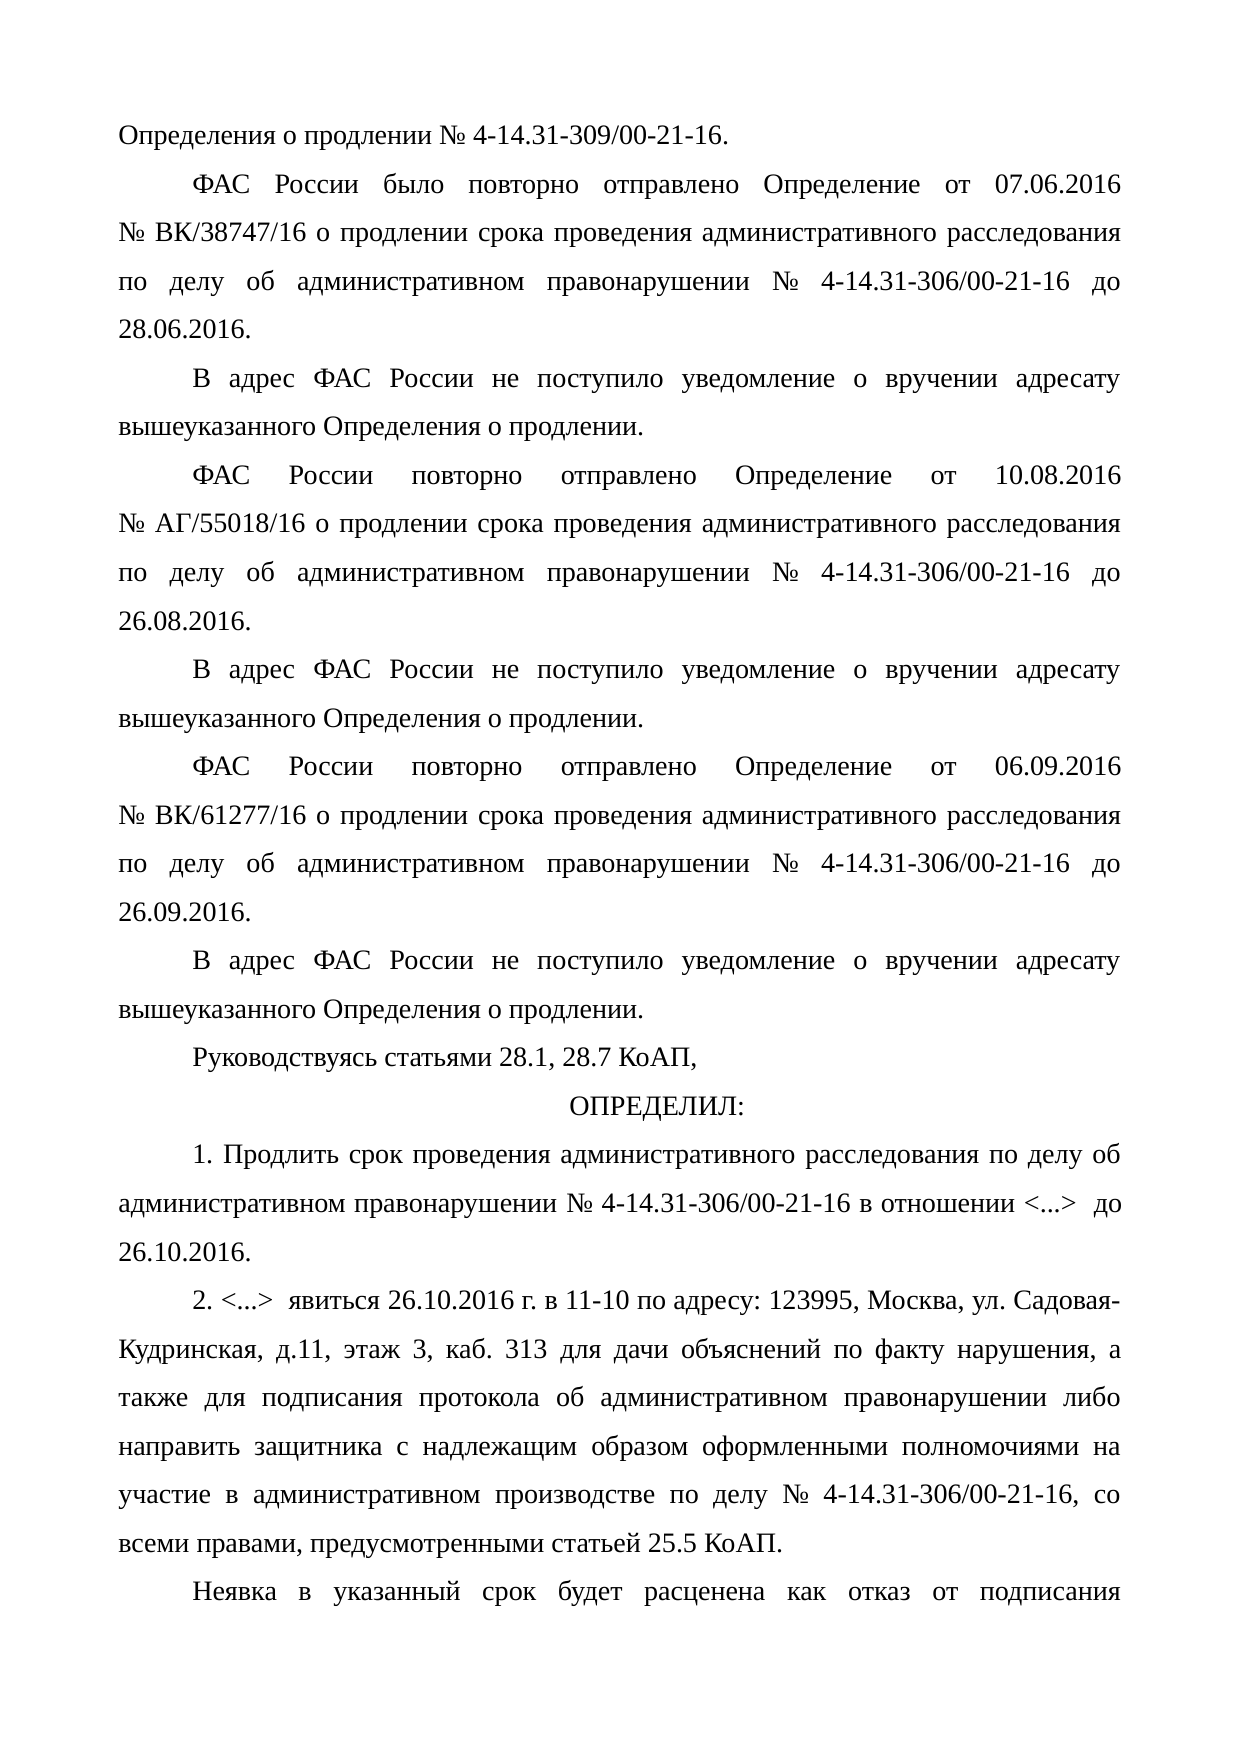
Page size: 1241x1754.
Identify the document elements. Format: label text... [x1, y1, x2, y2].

text ФАС России было повторно отправлено Определение от 07.06.2016 № ВК/38747/16 о продлении срока проведения административного расследования по делу об административном правонарушении № 4-14.31-306/00-21-16 до 28.06.2016. [118, 167, 1122, 345]
text Неявка в указанный срок будет расценена как отказ от подписания [118, 1574, 1122, 1607]
text 1. Продлить срок проведения административного расследования по делу об административном правонарушении № 4-14.31-306/00-21-16 в отношении <...> до 26.10.2016. [118, 1137, 1122, 1267]
text ФАС России повторно отправлено Определение от 10.08.2016 № АГ/55018/16 о продлении срока проведения административного расследования по делу об административном правонарушении № 4-14.31-306/00-21-16 до 26.08.2016. [118, 458, 1122, 636]
text Определения о продлении № 4-14.31-309/00-21-16. [118, 118, 1122, 151]
text В адрес ФАС России не поступило уведомление о вручении адресату вышеуказанного Определения о продлении. [118, 943, 1122, 1024]
text Руководствуясь статьями 28.1, 28.7 КоАП, [118, 1040, 1122, 1073]
text В адрес ФАС России не поступило уведомление о вручении адресату вышеуказанного Определения о продлении. [118, 361, 1122, 442]
text ФАС России повторно отправлено Определение от 06.09.2016 № ВК/61277/16 о продлении срока проведения административного расследования по делу об административном правонарушении № 4-14.31-306/00-21-16 до 26.09.2016. [118, 749, 1122, 927]
text 2. <...> явиться 26.10.2016 г. в 11-10 по адресу: 123995, Москва, ул. Садовая-Кудринская, д.11, этаж 3, каб. 313 для дачи объяснений по факту нарушения, а также для подписания протокола об административном правонарушении либо направить защитника с надлежащим образом оформленными полномочиями на участие в административном производстве по делу № 4-14.31-306/00-21-16, со всеми правами, предусмотренными статьей 25.5 КоАП. [118, 1283, 1122, 1558]
text В адрес ФАС России не поступило уведомление о вручении адресату вышеуказанного Определения о продлении. [118, 652, 1122, 733]
text ОПРЕДЕЛИЛ: [118, 1089, 1122, 1121]
